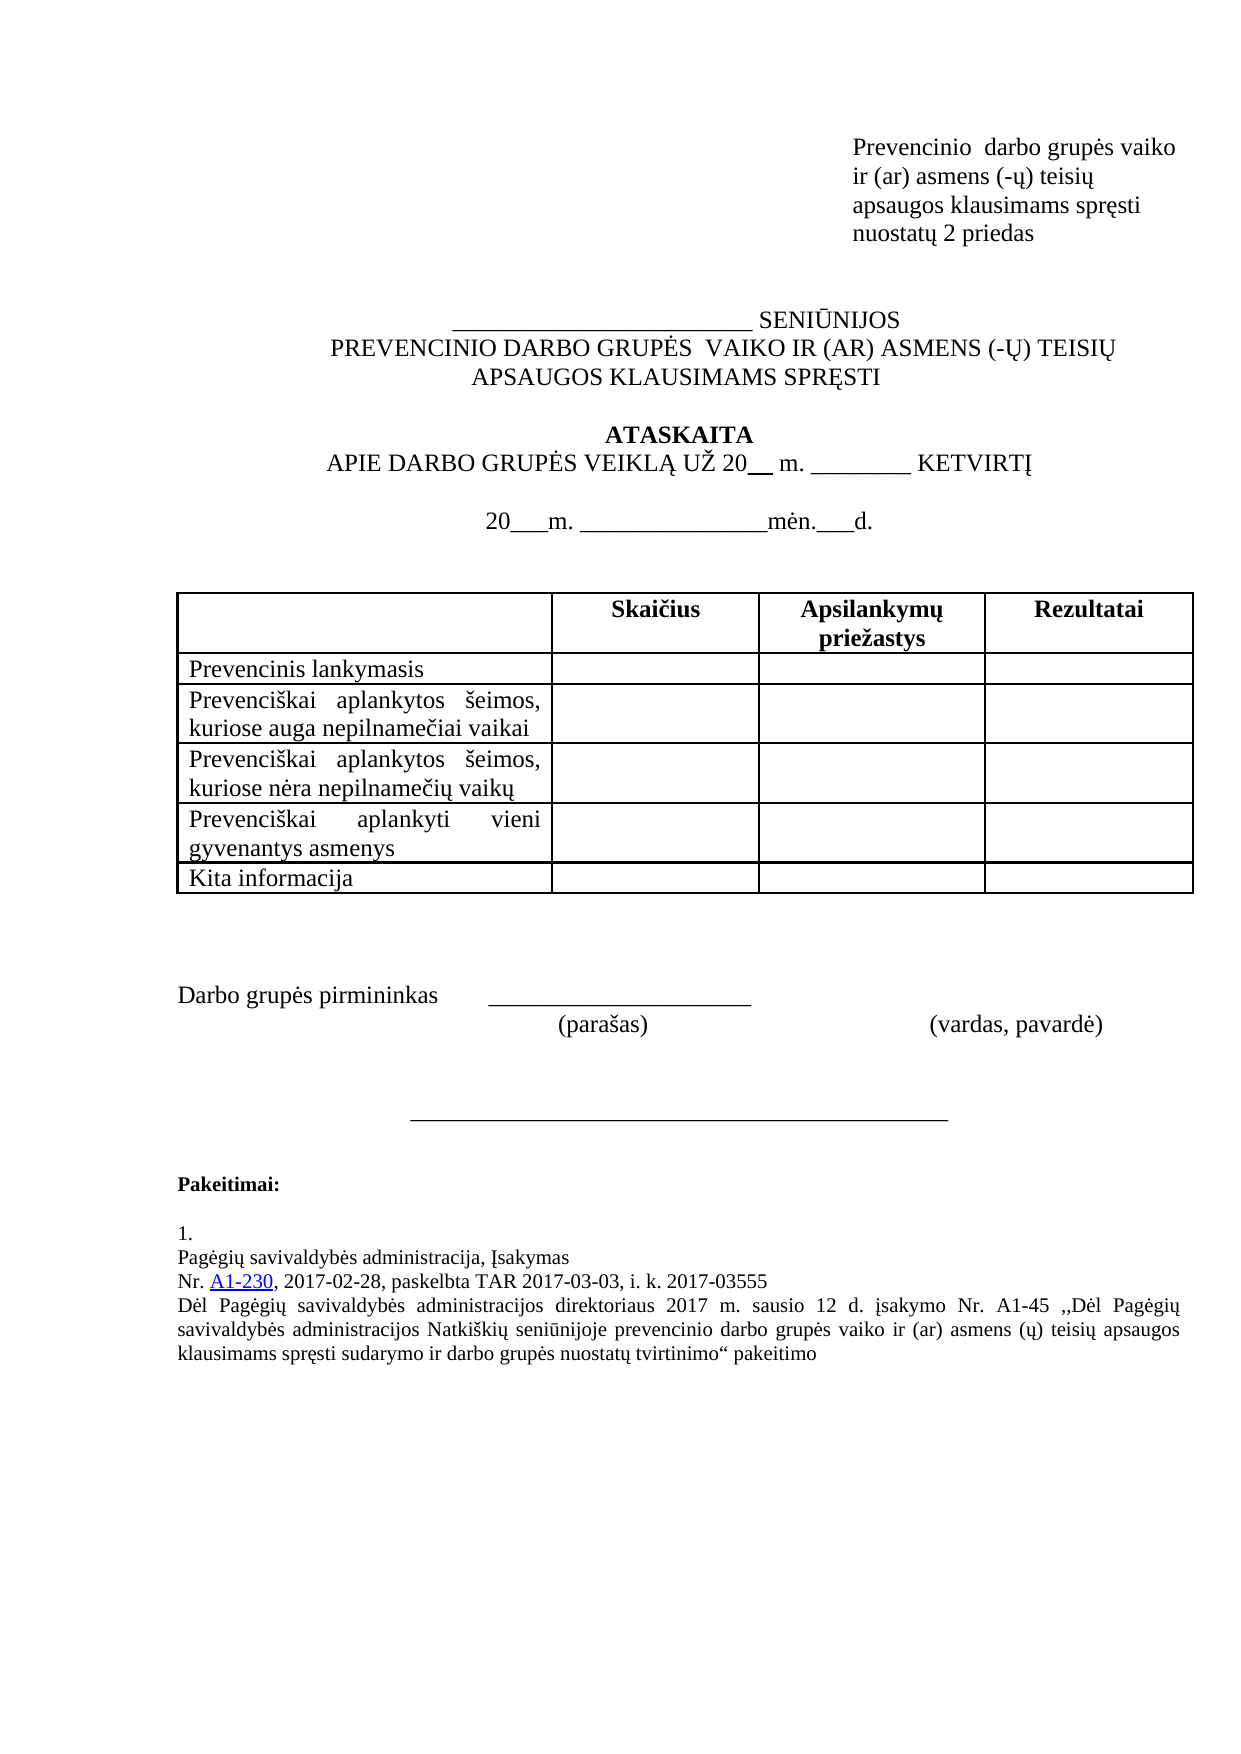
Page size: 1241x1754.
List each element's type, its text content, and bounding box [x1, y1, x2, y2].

text 20___m. _______________mėn.___d. [177, 506, 1181, 535]
table_cell [760, 744, 984, 802]
table_cell [986, 864, 1192, 892]
table_cell [760, 864, 984, 892]
text (parašas) (vardas, pavardė) [177, 1009, 1181, 1038]
table_cell Kita informacija [179, 864, 551, 892]
table_cell Prevenciškai aplankytos šeimos, kuriose nėra nepilnamečių vaikų [179, 744, 551, 802]
text Pakeitimai: [177, 1172, 1181, 1196]
text Nr. A1-230, 2017-02-28, paskelbta TAR 2017-03-03, i. k. 2017-03555 [177, 1269, 1181, 1293]
text Darbo grupės pirmininkas _____________________ [177, 981, 1181, 1009]
table_cell [986, 654, 1192, 683]
text PREVENCINIO DARBO GRUPĖS VAIKO IR (AR) ASMENS (-Ų) TEISIŲ APSAUGOS KLAUSIMAMS SPRĘSTI [177, 333, 1181, 391]
table_cell [553, 804, 758, 861]
table_cell [553, 744, 758, 802]
table_cell Prevenciškai aplankytos šeimos, kuriose auga nepilnamečiai vaikai [179, 685, 551, 742]
table_cell [760, 654, 984, 683]
table_cell [986, 744, 1192, 802]
table_header Apsilankymų priežastys [760, 594, 984, 652]
text Pagėgių savivaldybės administracija, Įsakymas [177, 1244, 1181, 1269]
table_header Skaičius [553, 594, 758, 652]
text ATASKAITA [177, 420, 1181, 448]
table_cell [986, 685, 1192, 742]
table_header Rezultatai [986, 594, 1192, 652]
table_cell [553, 654, 758, 683]
table_cell Prevencinis lankymasis [179, 654, 551, 683]
text Prevencinio darbo grupės vaiko ir (ar) asmens (-ų) teisių apsaugos klausimams spręsti nuostatų 2 priedas [852, 132, 1181, 247]
table_cell [986, 804, 1192, 861]
table_cell [760, 685, 984, 742]
text ___________________________________________ [177, 1096, 1181, 1124]
table_header [179, 594, 551, 652]
text APIE DARBO GRUPĖS VEIKLĄ UŽ 20__ m. ________ KETVIRTĮ [177, 448, 1181, 477]
text ________________________ SENIŪNIJOS [177, 305, 1182, 333]
table_cell [760, 804, 984, 861]
table_cell Prevenciškai aplankyti vieni gyvenantys asmenys [179, 804, 551, 861]
table_cell [553, 685, 758, 742]
text 1. [177, 1221, 1181, 1244]
table_cell [553, 864, 758, 892]
text Dėl Pagėgių savivaldybės administracijos direktoriaus 2017 m. sausio 12 d. įsakymo Nr. A1-45 ,,Dėl Pagėgių savivaldybės administracijos Natkiškių seniūnijoje prevencinio darbo grupės vaiko ir (ar) asmens (ų) teisių apsaugos klausimams spręsti sudarymo ir darbo grupės nuostatų tvirtinimo“ pakeitimo [177, 1293, 1181, 1365]
